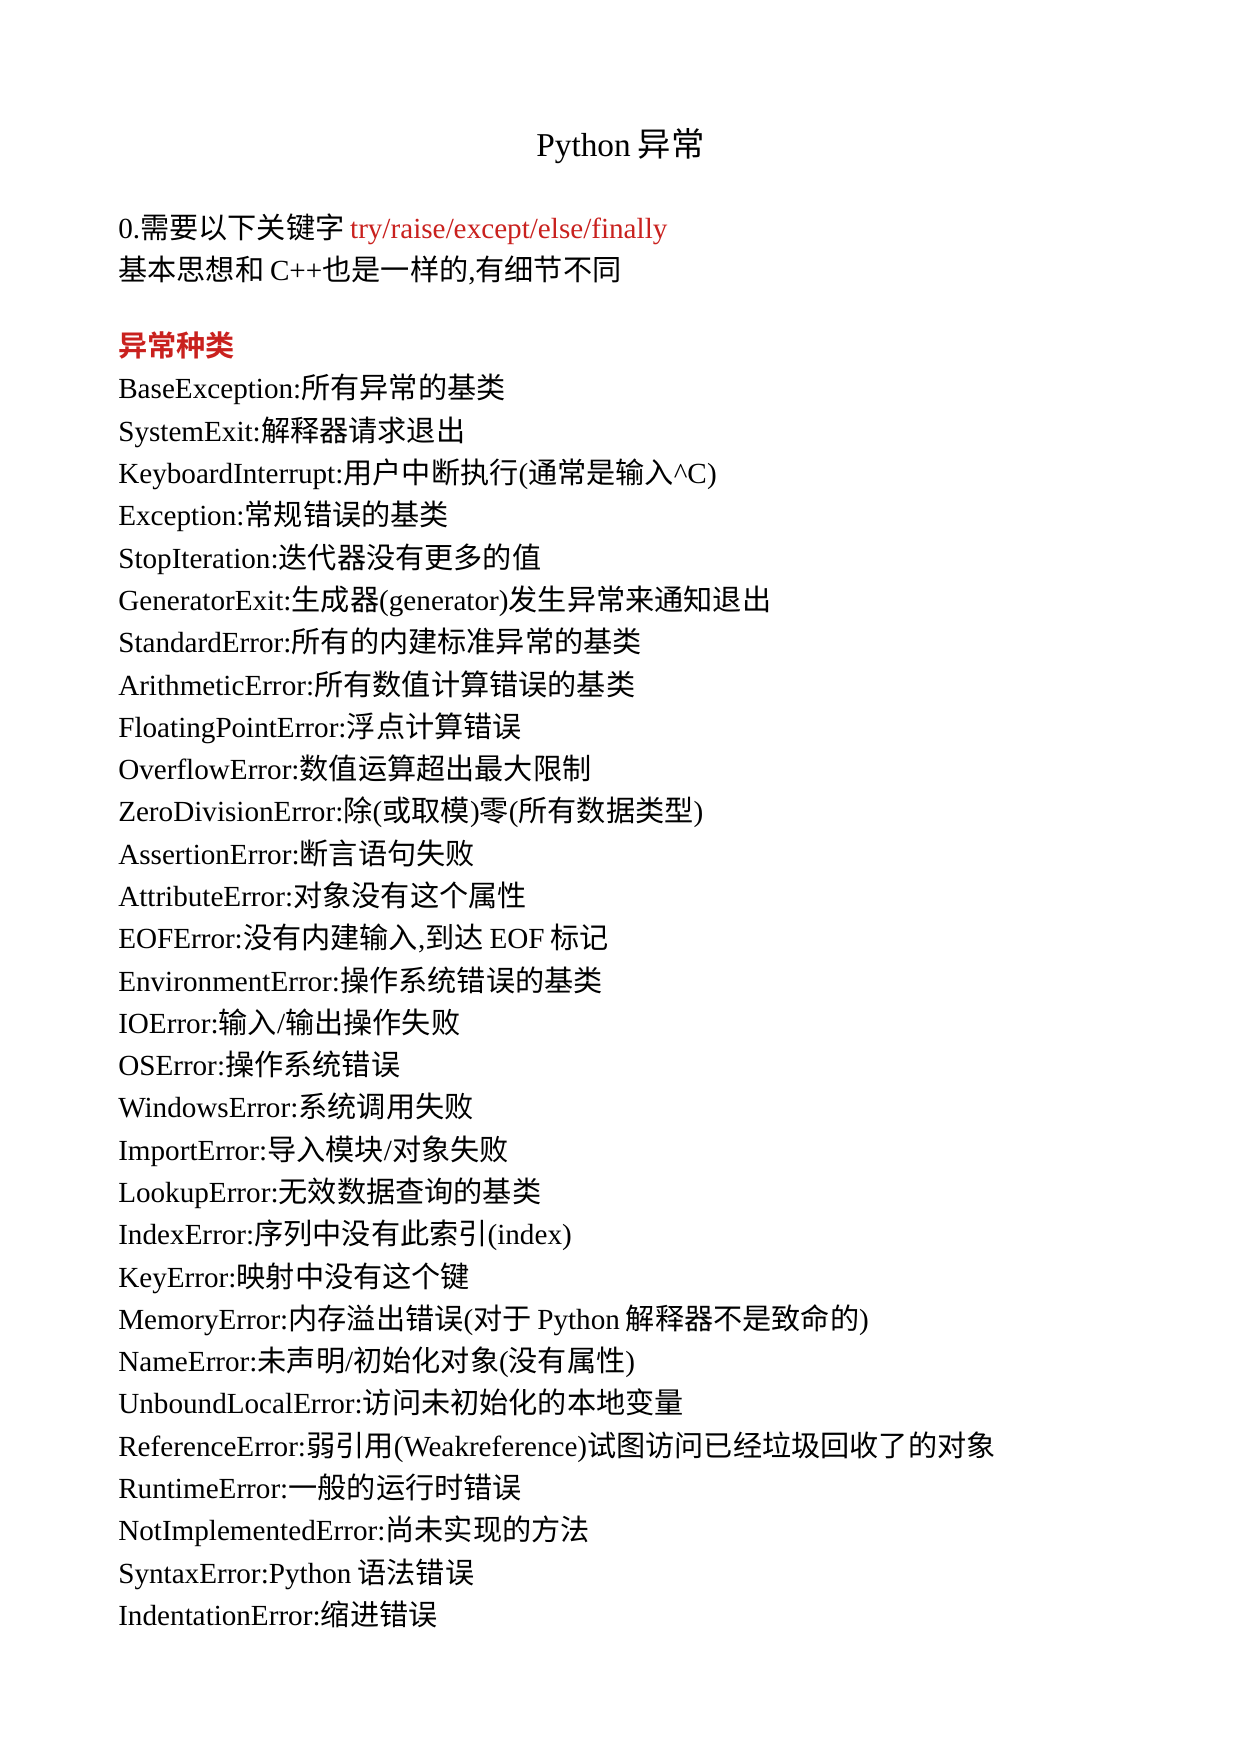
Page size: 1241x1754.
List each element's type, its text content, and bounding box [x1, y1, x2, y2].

text KeyboardInterrupt:用户中断执行(通常是输入^C) [118, 450, 1122, 492]
text UnboundLocalError:访问未初始化的本地变量 [118, 1380, 1122, 1422]
text SyntaxError:Python语法错误 [118, 1549, 1122, 1592]
text 异常种类 [118, 323, 1122, 365]
text NotImplementedError:尚未实现的方法 [118, 1507, 1122, 1549]
text StopIteration:迭代器没有更多的值 [118, 534, 1122, 577]
text IOError:输入/输出操作失败 [118, 999, 1122, 1042]
text ReferenceError:弱引用(Weakreference)试图访问已经垃圾回收了的对象 [118, 1422, 1122, 1465]
text EnvironmentError:操作系统错误的基类 [118, 957, 1122, 999]
text 0.需要以下关键字try/raise/except/else/finally [118, 205, 1122, 247]
text NameError:未声明/初始化对象(没有属性) [118, 1338, 1122, 1380]
text AttributeError:对象没有这个属性 [118, 873, 1122, 915]
text AssertionError:断言语句失败 [118, 830, 1122, 873]
text StandardError:所有的内建标准异常的基类 [118, 619, 1122, 661]
text OverflowError:数值运算超出最大限制 [118, 746, 1122, 788]
text IndexError:序列中没有此索引(index) [118, 1211, 1122, 1253]
text KeyError:映射中没有这个键 [118, 1253, 1122, 1296]
text OSError:操作系统错误 [118, 1042, 1122, 1084]
text Python异常 [118, 118, 1122, 166]
text ZeroDivisionError:除(或取模)零(所有数据类型) [118, 788, 1122, 830]
text ImportError:导入模块/对象失败 [118, 1126, 1122, 1169]
text WindowsError:系统调用失败 [118, 1084, 1122, 1126]
text GeneratorExit:生成器(generator)发生异常来通知退出 [118, 577, 1122, 619]
text 基本思想和C++也是一样的,有细节不同 [118, 247, 1122, 289]
text IndentationError:缩进错误 [118, 1592, 1122, 1634]
text EOFError:没有内建输入,到达EOF标记 [118, 915, 1122, 957]
text LookupError:无效数据查询的基类 [118, 1169, 1122, 1211]
text BaseException:所有异常的基类 [118, 365, 1122, 407]
text RuntimeError:一般的运行时错误 [118, 1465, 1122, 1507]
text SystemExit:解释器请求退出 [118, 407, 1122, 450]
text ArithmeticError:所有数值计算错误的基类 [118, 661, 1122, 703]
text Exception:常规错误的基类 [118, 492, 1122, 534]
text MemoryError:内存溢出错误(对于Python解释器不是致命的) [118, 1296, 1122, 1338]
text FloatingPointError:浮点计算错误 [118, 703, 1122, 746]
